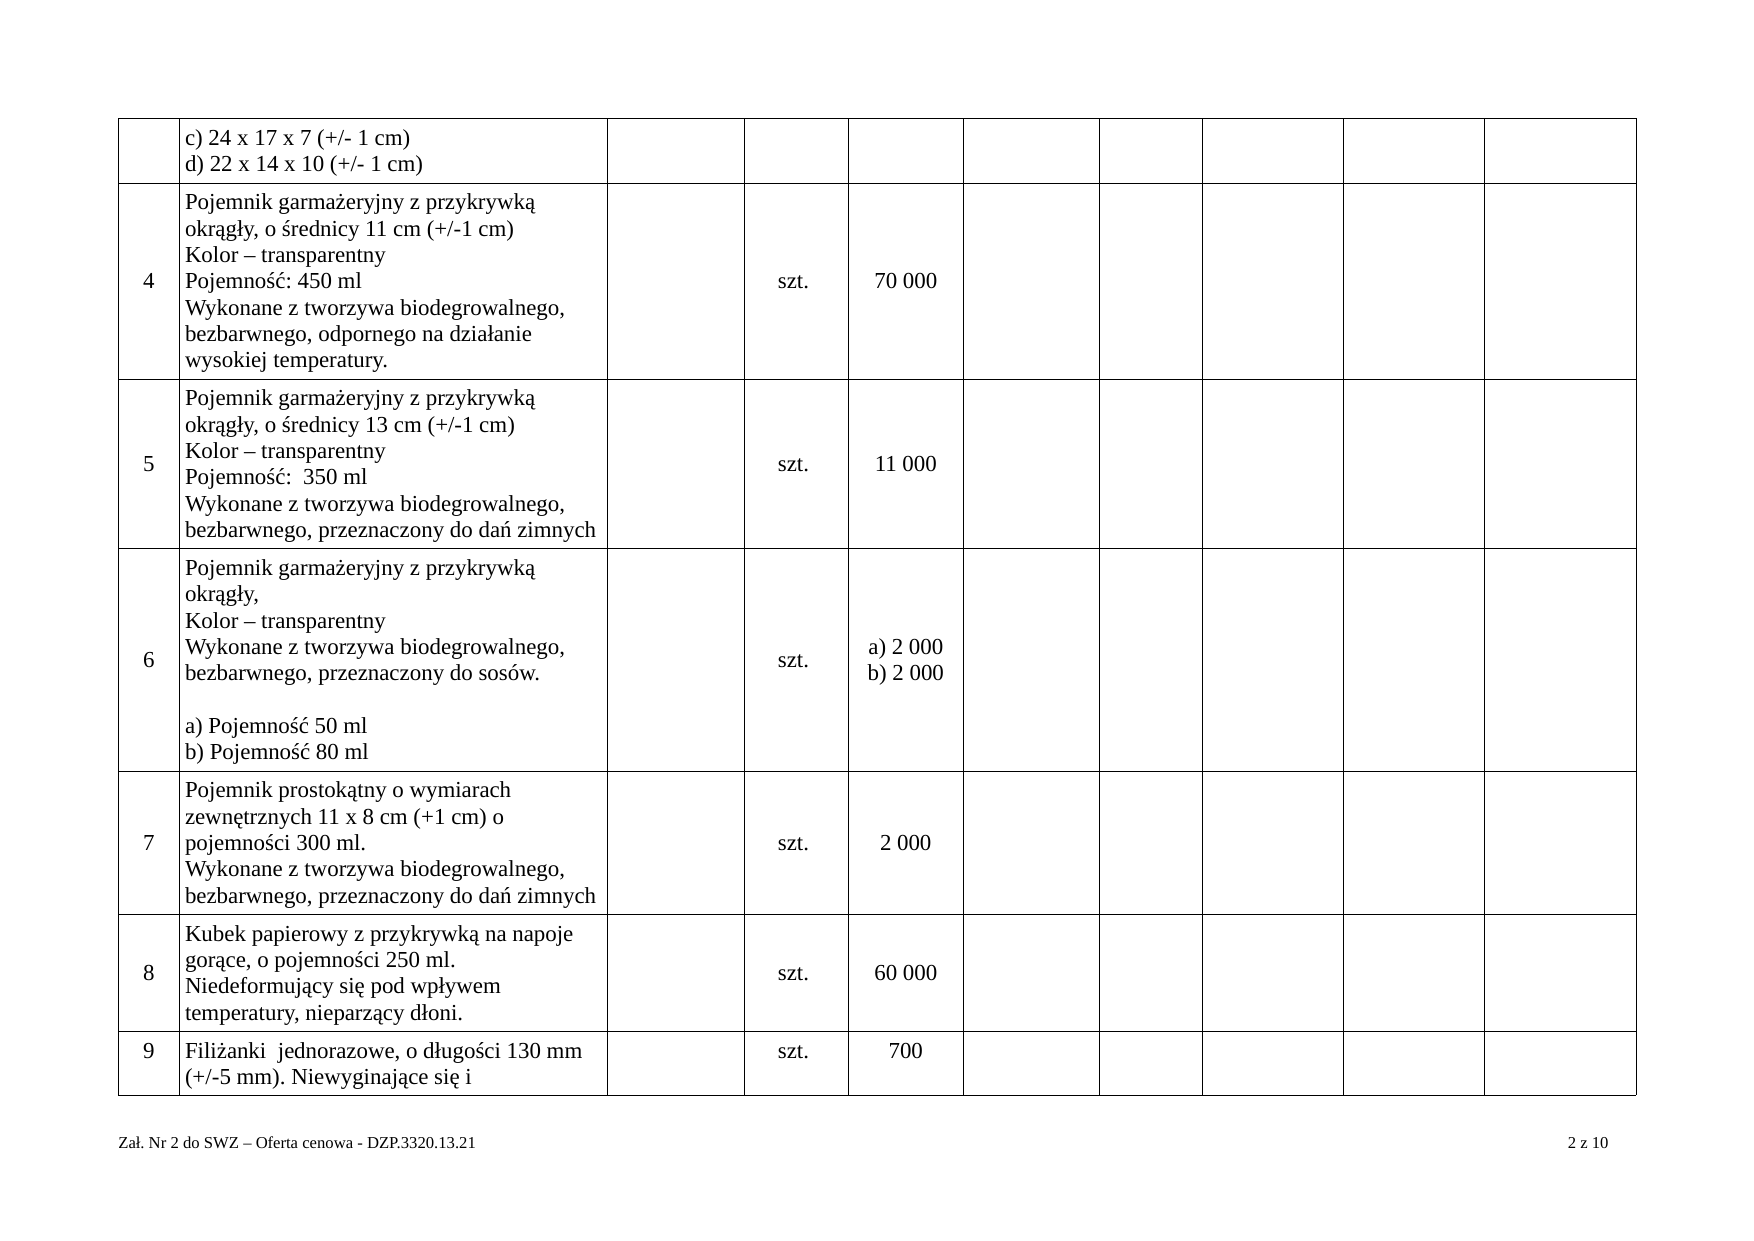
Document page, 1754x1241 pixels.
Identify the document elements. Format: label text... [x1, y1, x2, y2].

table_cell szt. [745, 549, 848, 771]
table_cell [119, 119, 179, 182]
table_cell 60 000 [849, 915, 963, 1031]
table_cell [608, 772, 744, 914]
table_cell Kubek papierowy z przykrywką na napoje gorące, o pojemności 250 ml. Niedeformujący się pod wpływem temperatury, nieparzący dłoni. [180, 915, 607, 1031]
table_cell [964, 772, 1099, 914]
table_cell [608, 184, 744, 378]
table_cell szt. [745, 184, 848, 378]
table_cell [1344, 549, 1484, 771]
table_cell [1100, 549, 1202, 771]
table_cell [1344, 915, 1484, 1031]
table_cell szt. [745, 915, 848, 1031]
table_cell 11 000 [849, 380, 963, 548]
table_cell [1485, 772, 1636, 914]
table_cell [1344, 184, 1484, 378]
table_cell 5 [119, 380, 179, 548]
table_cell szt. [745, 380, 848, 548]
table_cell [1203, 380, 1343, 548]
table_cell [1203, 119, 1343, 182]
table_cell 4 [119, 184, 179, 378]
table_cell [608, 119, 744, 182]
table_cell [964, 1032, 1099, 1095]
table_cell Pojemnik garmażeryjny z przykrywką okrągły, o średnicy 11 cm (+/-1 cm) Kolor – transparentny Pojemność: 450 ml Wykonane z tworzywa biodegrowalnego, bezbarwnego, odpornego na działanie wysokiej temperatury. [180, 184, 607, 378]
table_cell [1344, 772, 1484, 914]
table_cell a) 2 000 b) 2 000 [849, 549, 963, 771]
table_cell [1485, 549, 1636, 771]
table_cell [1100, 1032, 1202, 1095]
table_cell [964, 915, 1099, 1031]
table_cell [1100, 119, 1202, 182]
table_cell Pojemnik prostokątny o wymiarach zewnętrznych 11 x 8 cm (+1 cm) o pojemności 300 ml. Wykonane z tworzywa biodegrowalnego, bezbarwnego, przeznaczony do dań zimnych [180, 772, 607, 914]
table_cell [608, 380, 744, 548]
table_cell [1485, 380, 1636, 548]
table_cell szt. [745, 1032, 848, 1095]
table_cell [1203, 184, 1343, 378]
table_cell [1344, 1032, 1484, 1095]
table_cell [1100, 772, 1202, 914]
table_cell [1100, 380, 1202, 548]
table_cell [964, 184, 1099, 378]
table_cell [1344, 119, 1484, 182]
table_cell [1203, 1032, 1343, 1095]
table_cell [608, 1032, 744, 1095]
table_cell [745, 119, 848, 182]
table_cell [964, 380, 1099, 548]
table_cell Pojemnik garmażeryjny z przykrywką okrągły, Kolor – transparentny Wykonane z tworzywa biodegrowalnego, bezbarwnego, przeznaczony do sosów. a) Pojemność 50 ml b) Pojemność 80 ml [180, 549, 607, 771]
table_cell 9 [119, 1032, 179, 1095]
table_cell 70 000 [849, 184, 963, 378]
table_cell Pojemnik garmażeryjny z przykrywką okrągły, o średnicy 13 cm (+/-1 cm) Kolor – transparentny Pojemność: 350 ml Wykonane z tworzywa biodegrowalnego, bezbarwnego, przeznaczony do dań zimnych [180, 380, 607, 548]
table_cell [1203, 549, 1343, 771]
table_cell [608, 915, 744, 1031]
table_cell [964, 119, 1099, 182]
table_cell 7 [119, 772, 179, 914]
table_cell Filiżanki jednorazowe, o długości 130 mm (+/-5 mm). Niewyginające się i [180, 1032, 607, 1095]
table_cell [1485, 184, 1636, 378]
table_cell [1100, 184, 1202, 378]
table_cell [964, 549, 1099, 771]
table_cell [1203, 772, 1343, 914]
table_cell c) 24 x 17 x 7 (+/- 1 cm) d) 22 x 14 x 10 (+/- 1 cm) [180, 119, 607, 182]
table_cell 700 [849, 1032, 963, 1095]
table_cell [1100, 915, 1202, 1031]
table_cell szt. [745, 772, 848, 914]
table_cell [1485, 1032, 1636, 1095]
table_cell [1344, 380, 1484, 548]
table_cell [1485, 119, 1636, 182]
table_cell [1203, 915, 1343, 1031]
table_cell [1485, 915, 1636, 1031]
table_cell [608, 549, 744, 771]
table_cell 6 [119, 549, 179, 771]
table_cell 2 000 [849, 772, 963, 914]
table_cell 8 [119, 915, 179, 1031]
table_cell [849, 119, 963, 182]
